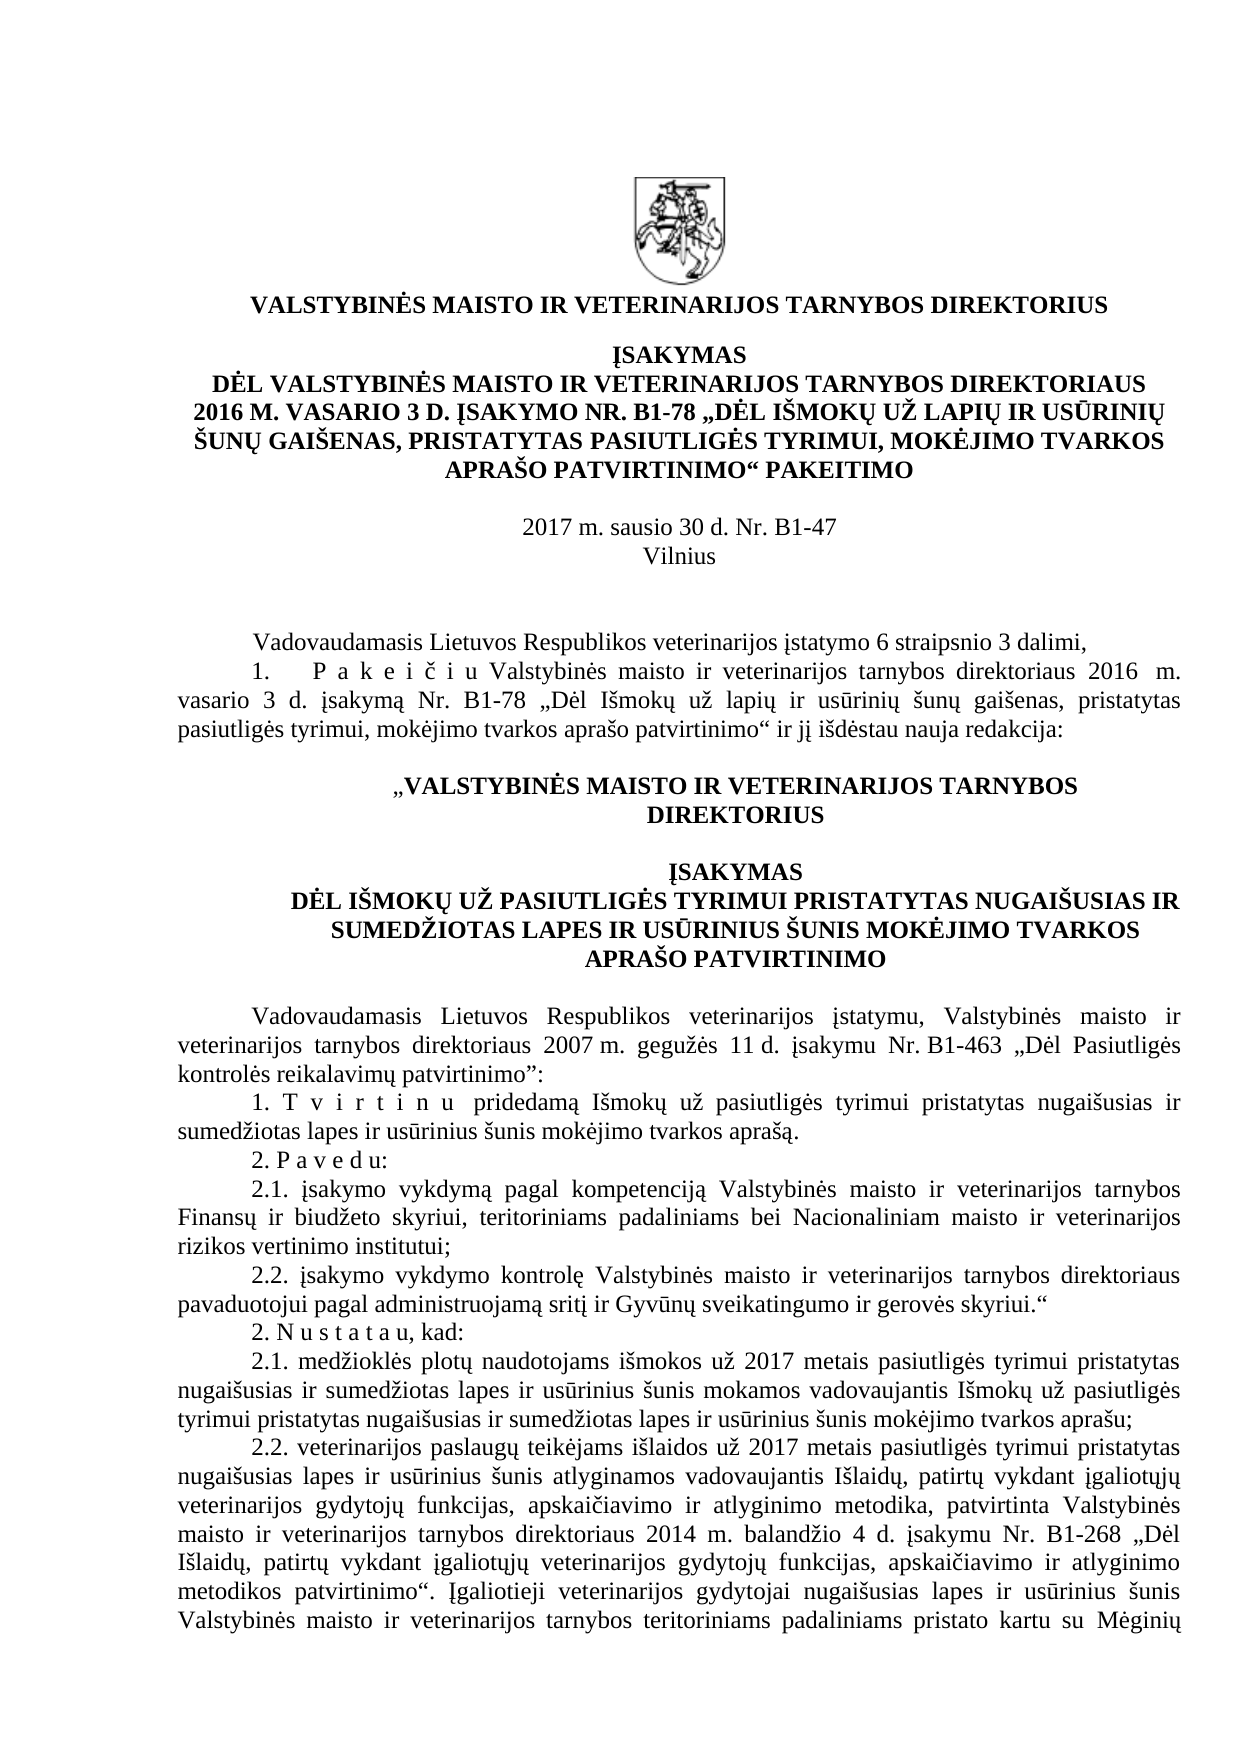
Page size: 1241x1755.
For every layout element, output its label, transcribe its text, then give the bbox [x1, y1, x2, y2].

text ĮSAKYMAS [177, 340, 1181, 369]
text Vilnius [177, 541, 1181, 570]
text Vadovaudamasis Lietuvos Respublikos veterinarijos įstatymo 6 straipsnio 3 dalimi, [177, 627, 1181, 656]
text 2. N u s t a t a u, kad: [177, 1317, 1181, 1346]
text 2.2. veterinarijos paslaugų teikėjams išlaidos už 2017 metais pasiutligės tyrimui pristatytas nugaišusias lapes ir usūrinius šunis atlyginamos vadovaujantis Išlaidų, patirtų vykdant įgaliotųjų veterinarijos gydytojų funkcijas, apskaičiavimo ir atlyginimo metodika, patvirtinta Valstybinės maisto ir veterinarijos tarnybos direktoriaus 2014 m. balandžio 4 d. įsakymu Nr. B1-268 „Dėl Išlaidų, patirtų vykdant įgaliotųjų veterinarijos gydytojų funkcijas, apskaičiavimo ir atlyginimo metodikos patvirtinimo“. Įgaliotieji veterinarijos gydytojai nugaišusias lapes ir usūrinius šunis Valstybinės maisto ir veterinarijos tarnybos teritoriniams padaliniams pristato kartu su Mėginių [177, 1432, 1181, 1634]
text DIREKTORIUS [290, 800, 1181, 829]
text „VALSTYBINĖS MAISTO IR VETERINARIJOS TARNYBOS [290, 771, 1181, 800]
text Vadovaudamasis Lietuvos Respublikos veterinarijos įstatymu, Valstybinės maisto ir veterinarijos tarnybos direktoriaus 2007 m. gegužės 11 d. įsakymu Nr. B1-463 „Dėl Pasiutligės kontrolės reikalavimų patvirtinimo”: [177, 1001, 1181, 1087]
text DĖL IŠMOKŲ UŽ PASIUTLIGĖS TYRIMUI PRISTATYTAS NUGAIŠUSIAS IR SUMEDŽIOTAS LAPES IR USŪRINIUS ŠUNIS MOKĖJIMO TVARKOS APRAŠO PATVIRTINIMO [290, 886, 1181, 972]
text 1. T v i r t i n u pridedamą Išmokų už pasiutligės tyrimui pristatytas nugaišusias ir sumedžiotas lapes ir usūrinius šunis mokėjimo tvarkos aprašą. [177, 1087, 1181, 1145]
text 2.1. įsakymo vykdymą pagal kompetenciją Valstybinės maisto ir veterinarijos tarnybos Finansų ir biudžeto skyriui, teritoriniams padaliniams bei Nacionaliniam maisto ir veterinarijos rizikos vertinimo institutui; [177, 1174, 1181, 1260]
text 1. P a k e i č i u Valstybinės maisto ir veterinarijos tarnybos direktoriaus 2016 m. vasario 3 d. įsakymą Nr. B1-78 „Dėl Išmokų už lapių ir usūrinių šunų gaišenas, pristatytas pasiutligės tyrimui, mokėjimo tvarkos aprašo patvirtinimo“ ir jį išdėstau nauja redakcija: [177, 656, 1181, 742]
text ĮSAKYMAS [290, 857, 1181, 886]
text 2017 m. sausio 30 d. Nr. B1-47 [177, 512, 1181, 541]
text 2.1. medžioklės plotų naudotojams išmokos už 2017 metais pasiutligės tyrimui pristatytas nugaišusias ir sumedžiotas lapes ir usūrinius šunis mokamos vadovaujantis Išmokų už pasiutligės tyrimui pristatytas nugaišusias ir sumedžiotas lapes ir usūrinius šunis mokėjimo tvarkos aprašu; [177, 1346, 1181, 1432]
text 2.2. įsakymo vykdymo kontrolę Valstybinės maisto ir veterinarijos tarnybos direktoriaus pavaduotojui pagal administruojamą sritį ir Gyvūnų sveikatingumo ir gerovės skyriui.“ [177, 1260, 1181, 1317]
text VALSTYBINĖS MAISTO IR VETERINARIJOS TARNYBOS DIREKTORIUS [177, 290, 1181, 318]
text 2. P a v e d u: [177, 1145, 1181, 1174]
text DĖL VALSTYBINĖS MAISTO IR VETERINARIJOS TARNYBOS DIREKTORIAUS 2016 M. VASARIO 3 D. ĮSAKYMO NR. B1-78 „DĖL IŠMOKŲ UŽ LAPIŲ IR USŪRINIŲ ŠUNŲ GAIŠENAS, PRISTATYTAS PASIUTLIGĖS TYRIMUI, MOKĖJIMO TVARKOS APRAŠO PATVIRTINIMO“ PAKEITIMO [177, 369, 1181, 484]
